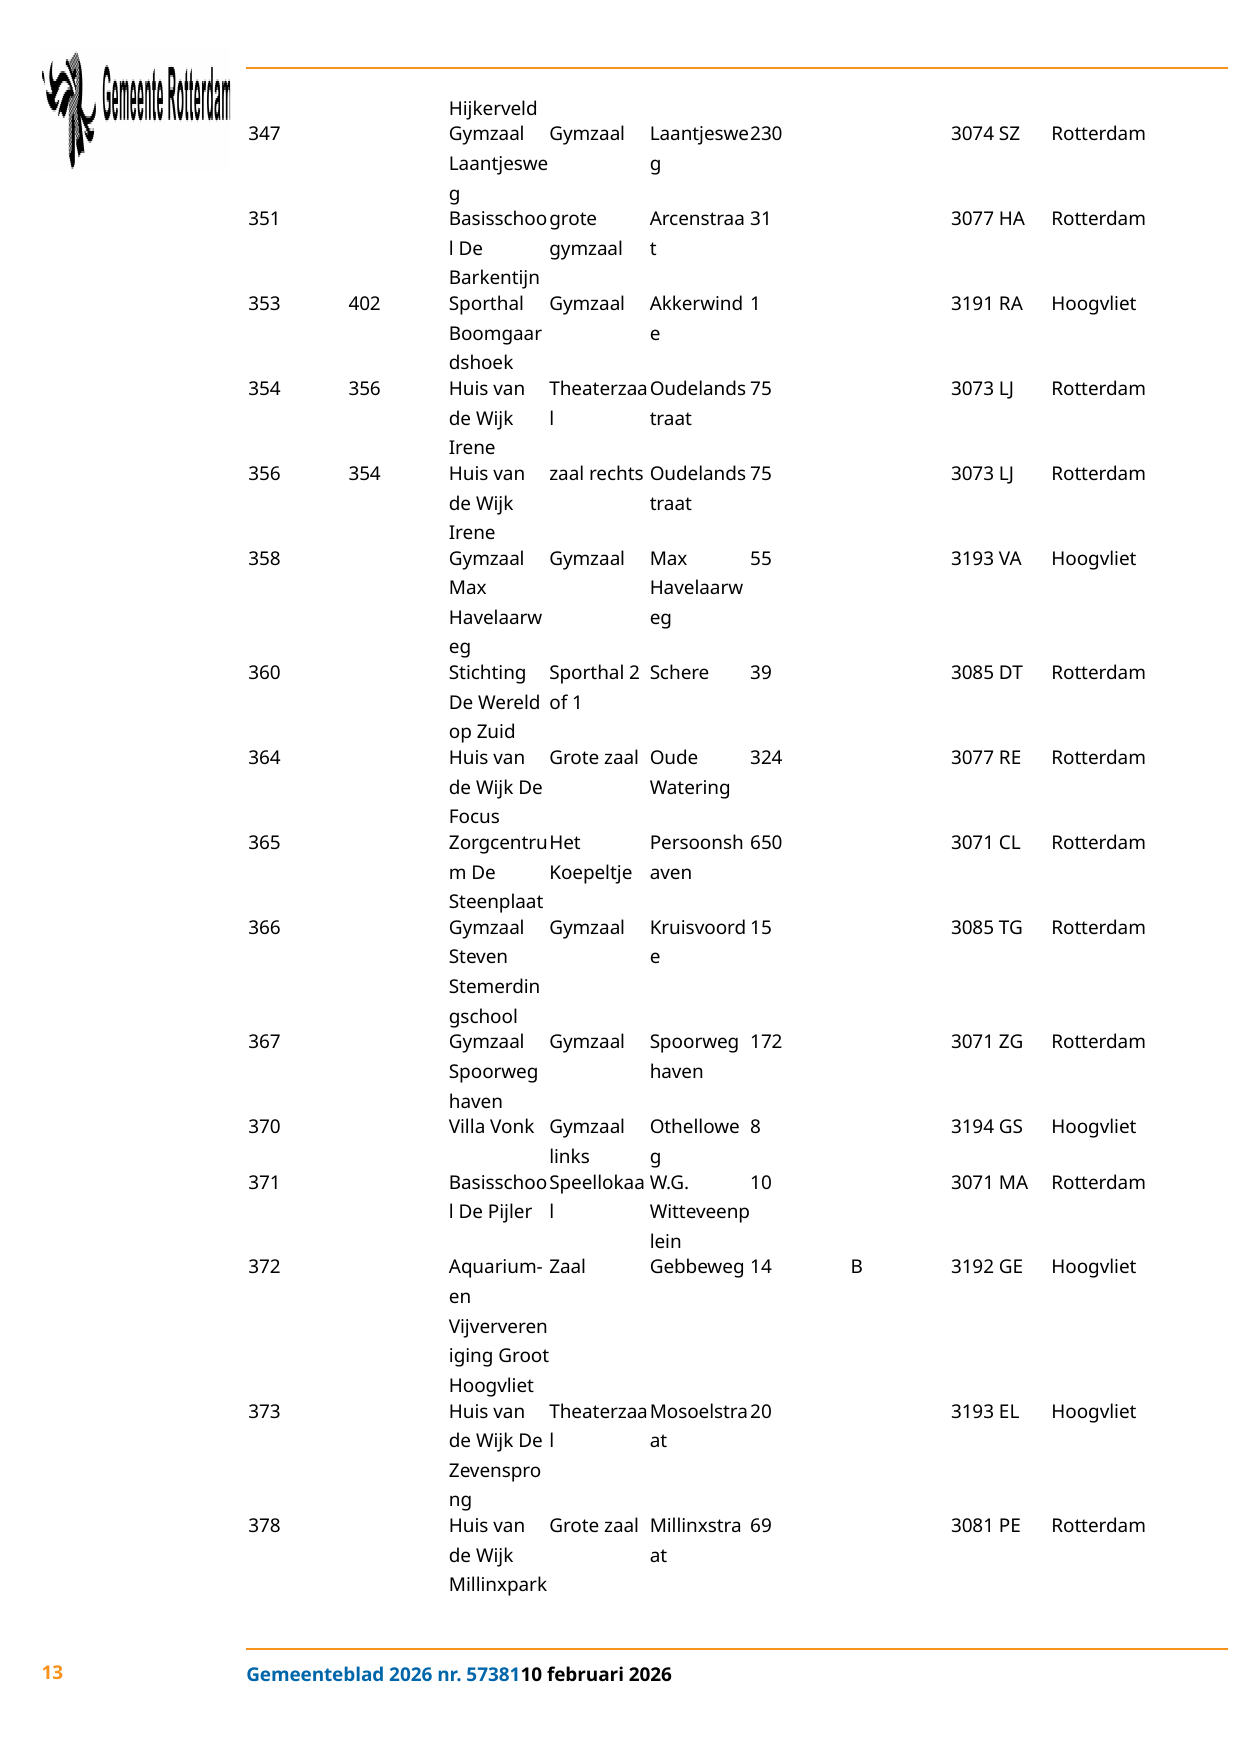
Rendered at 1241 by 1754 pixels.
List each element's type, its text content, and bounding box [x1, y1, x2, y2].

table_cell Arcenstraat [650, 205, 750, 290]
table_cell Villa Vonk [449, 1114, 549, 1169]
table_cell 354 [348, 460, 449, 545]
table_cell Huis van de Wijk Irene [449, 460, 549, 545]
table_cell Grote zaal [549, 1512, 649, 1597]
table_cell 10 [750, 1169, 850, 1254]
table_cell Hijkerveld [449, 95, 549, 121]
table_cell [348, 205, 449, 290]
table_cell Basisschool De Barkentijn [449, 205, 549, 290]
table_cell Gymzaal [549, 914, 649, 1029]
table_cell Theaterzaal [549, 375, 649, 460]
table_cell 367 [248, 1029, 348, 1113]
table_cell [348, 744, 449, 829]
table_cell Gymzaal Laantjesweg [449, 121, 549, 205]
table_cell Rotterdam [1051, 460, 1152, 545]
table_cell [850, 95, 951, 121]
table_cell [951, 95, 1051, 121]
table_cell Othelloweg [650, 1114, 750, 1169]
table_cell Rotterdam [1051, 660, 1152, 744]
table_cell Zaal [549, 1254, 649, 1398]
table_cell Hoogvliet [1051, 1398, 1152, 1512]
table_cell Rotterdam [1051, 914, 1152, 1029]
table_cell 354 [248, 375, 348, 460]
table_cell [850, 1114, 951, 1169]
table_cell 3073 LJ [951, 375, 1051, 460]
table_cell Sporthal 2 of 1 [549, 660, 649, 744]
table_cell Huis van de Wijk Millinxpark [449, 1512, 549, 1597]
table_cell Grote zaal [549, 744, 649, 829]
table_cell 75 [750, 460, 850, 545]
table_cell 650 [750, 829, 850, 914]
table_cell 371 [248, 1169, 348, 1254]
table_cell [348, 1169, 449, 1254]
table_cell Mosoelstraat [650, 1398, 750, 1512]
table_cell 20 [750, 1398, 850, 1512]
table_cell Theaterzaal [549, 1398, 649, 1512]
table_cell Rotterdam [1051, 829, 1152, 914]
table_cell Hoogvliet [1051, 1114, 1152, 1169]
table_cell 3077 RE [951, 744, 1051, 829]
table_cell 3074 SZ [951, 121, 1051, 205]
table_cell Rotterdam [1051, 121, 1152, 205]
table_cell 347 [248, 121, 348, 205]
table_cell Zorgcentrum De Steenplaat [449, 829, 549, 914]
table_cell Huis van de Wijk Irene [449, 375, 549, 460]
table_cell [348, 660, 449, 744]
table_cell Oudelandstraat [650, 375, 750, 460]
table_cell [348, 1254, 449, 1398]
table_cell Rotterdam [1051, 1169, 1152, 1254]
table_cell 3077 HA [951, 205, 1051, 290]
table_cell Rotterdam [1051, 744, 1152, 829]
table_cell Hoogvliet [1051, 290, 1152, 375]
table_cell [850, 375, 951, 460]
table_cell 3071 ZG [951, 1029, 1051, 1113]
table_cell Huis van de Wijk De Focus [449, 744, 549, 829]
table_cell 351 [248, 205, 348, 290]
table_cell [348, 121, 449, 205]
table_cell 3193 EL [951, 1398, 1051, 1512]
table_cell Rotterdam [1051, 375, 1152, 460]
table_cell [850, 1169, 951, 1254]
table_cell [850, 545, 951, 659]
table_cell 69 [750, 1512, 850, 1597]
table_cell Het Koepeltje [549, 829, 649, 914]
table_cell 364 [248, 744, 348, 829]
table_cell [650, 95, 750, 121]
table_cell Gymzaal Max Havelaarweg [449, 545, 549, 659]
table_cell Basisschool De Pijler [449, 1169, 549, 1254]
table_cell Gymzaal Spoorweghaven [449, 1029, 549, 1113]
table_cell 366 [248, 914, 348, 1029]
table_cell Rotterdam [1051, 1512, 1152, 1597]
table_cell 31 [750, 205, 850, 290]
table_cell Gymzaal links [549, 1114, 649, 1169]
table_cell 3085 TG [951, 914, 1051, 1029]
table_cell [850, 744, 951, 829]
table_cell 172 [750, 1029, 850, 1113]
table_cell Stichting De Wereld op Zuid [449, 660, 549, 744]
table_cell Aquarium- en Vijververeniging Groot Hoogvliet [449, 1254, 549, 1398]
table_cell 8 [750, 1114, 850, 1169]
table_cell 360 [248, 660, 348, 744]
table_cell [1051, 95, 1152, 121]
table_cell Gymzaal Steven Stemerdingschool [449, 914, 549, 1029]
table_cell grote gymzaal [549, 205, 649, 290]
table_cell [850, 660, 951, 744]
table_cell 3071 CL [951, 829, 1051, 914]
table_cell [348, 1512, 449, 1597]
table_cell 3081 PE [951, 1512, 1051, 1597]
picture [41, 47, 231, 172]
table_cell [348, 829, 449, 914]
table_cell [248, 95, 348, 121]
table_cell 356 [248, 460, 348, 545]
table_cell Max Havelaarweg [650, 545, 750, 659]
table_cell 3071 MA [951, 1169, 1051, 1254]
table_cell Gebbeweg [650, 1254, 750, 1398]
table_cell Millinxstraat [650, 1512, 750, 1597]
table_cell Hoogvliet [1051, 545, 1152, 659]
table_cell 3193 VA [951, 545, 1051, 659]
table_cell [850, 914, 951, 1029]
table_cell Rotterdam [1051, 1029, 1152, 1113]
table_cell Rotterdam [1051, 205, 1152, 290]
table_cell 230 [750, 121, 850, 205]
table_cell 370 [248, 1114, 348, 1169]
table_cell Gymzaal [549, 545, 649, 659]
table_cell [850, 1398, 951, 1512]
table_cell [348, 1029, 449, 1113]
table_cell Gymzaal [549, 121, 649, 205]
table_cell Oudelandstraat [650, 460, 750, 545]
table_cell 55 [750, 545, 850, 659]
table_cell W.G. Witteveenplein [650, 1169, 750, 1254]
table_cell Huis van de Wijk De Zevensprong [449, 1398, 549, 1512]
table_cell [348, 545, 449, 659]
table_cell [850, 290, 951, 375]
table_cell Schere [650, 660, 750, 744]
table_cell Oude Watering [650, 744, 750, 829]
table_cell B [850, 1254, 951, 1398]
table_cell [348, 1114, 449, 1169]
table_cell Hoogvliet [1051, 1254, 1152, 1398]
table_cell 3085 DT [951, 660, 1051, 744]
table_cell [348, 914, 449, 1029]
table_cell Akkerwinde [650, 290, 750, 375]
table_cell Kruisvoorde [650, 914, 750, 1029]
table_cell Spoorweghaven [650, 1029, 750, 1113]
table_cell [549, 95, 649, 121]
table_cell 14 [750, 1254, 850, 1398]
table_cell [850, 205, 951, 290]
table_cell [850, 1512, 951, 1597]
table_cell [850, 1029, 951, 1113]
table_cell 356 [348, 375, 449, 460]
table_cell 3073 LJ [951, 460, 1051, 545]
table_cell [348, 1398, 449, 1512]
table_cell 372 [248, 1254, 348, 1398]
table_cell Persoonshaven [650, 829, 750, 914]
table_cell [850, 460, 951, 545]
table_cell Sporthal Boomgaardshoek [449, 290, 549, 375]
table_cell [850, 121, 951, 205]
table_cell 402 [348, 290, 449, 375]
table_cell 353 [248, 290, 348, 375]
table_cell zaal rechts [549, 460, 649, 545]
table_cell 365 [248, 829, 348, 914]
table_cell Gymzaal [549, 290, 649, 375]
table_cell 3191 RA [951, 290, 1051, 375]
table_cell 15 [750, 914, 850, 1029]
table_cell 1 [750, 290, 850, 375]
table_cell Gymzaal [549, 1029, 649, 1113]
table_cell 3192 GE [951, 1254, 1051, 1398]
table_cell Laantjesweg [650, 121, 750, 205]
table_cell [750, 95, 850, 121]
table_cell 378 [248, 1512, 348, 1597]
table_cell [850, 829, 951, 914]
table_cell 324 [750, 744, 850, 829]
table_cell 358 [248, 545, 348, 659]
table_cell 39 [750, 660, 850, 744]
table_cell 3194 GS [951, 1114, 1051, 1169]
table_cell Speellokaal [549, 1169, 649, 1254]
table_cell 75 [750, 375, 850, 460]
table_cell [348, 95, 449, 121]
table_cell 373 [248, 1398, 348, 1512]
